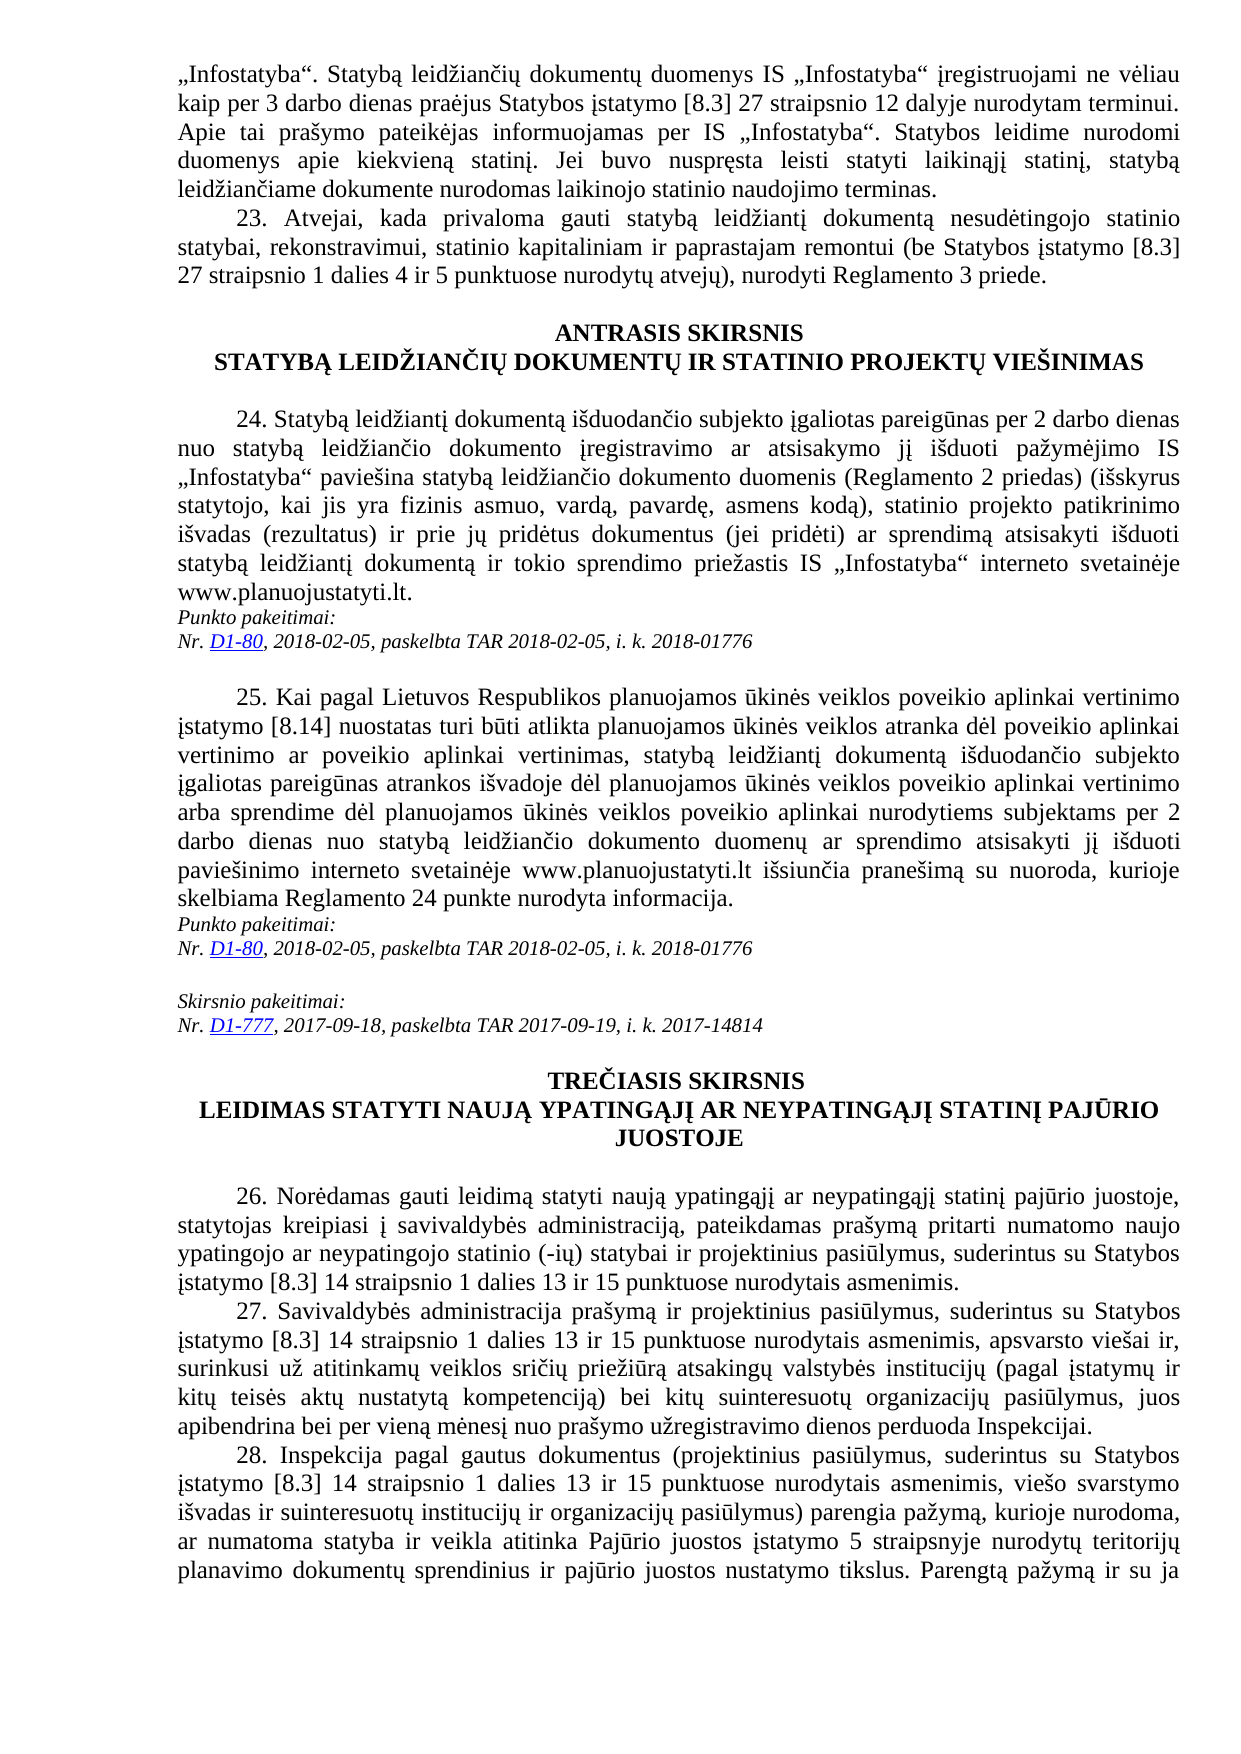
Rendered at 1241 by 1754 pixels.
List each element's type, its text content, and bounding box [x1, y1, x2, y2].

subtitle TREČIASIS SKIRSNIS [177, 1066, 1181, 1095]
text „Infostatyba“. Statybą leidžiančių dokumentų duomenys IS „Infostatyba“ įregistruojami ne vėliau kaip per 3 darbo dienas praėjus Statybos įstatymo [8.3] 27 straipsnio 12 dalyje nurodytam terminui. Apie tai prašymo pateikėjas informuojamas per IS „Infostatyba“. Statybos leidime nurodomi duomenys apie kiekvieną statinį. Jei buvo nuspręsta leisti statyti laikinąjį statinį, statybą leidžiančiame dokumente nurodomas laikinojo statinio naudojimo terminas. [177, 59, 1181, 203]
text 28. Inspekcija pagal gautus dokumentus (projektinius pasiūlymus, suderintus su Statybos įstatymo [8.3] 14 straipsnio 1 dalies 13 ir 15 punktuose nurodytais asmenimis, viešo svarstymo išvadas ir suinteresuotų institucijų ir organizacijų pasiūlymus) parengia pažymą, kurioje nurodoma, ar numatoma statyba ir veikla atitinka Pajūrio juostos įstatymo 5 straipsnyje nurodytų teritorijų planavimo dokumentų sprendinius ir pajūrio juostos nustatymo tikslus. Parengtą pažymą ir su ja [177, 1440, 1181, 1583]
text 24. Statybą leidžiantį dokumentą išduodančio subjekto įgaliotas pareigūnas per 2 darbo dienas nuo statybą leidžiančio dokumento įregistravimo ar atsisakymo jį išduoti pažymėjimo IS „Infostatyba“ paviešina statybą leidžiančio dokumento duomenis (Reglamento 2 priedas) (išskyrus statytojo, kai jis yra fizinis asmuo, vardą, pavardę, asmens kodą), statinio projekto patikrinimo išvadas (rezultatus) ir prie jų pridėtus dokumentus (jei pridėti) ar sprendimą atsisakyti išduoti statybą leidžiantį dokumentą ir tokio sprendimo priežastis IS „Infostatyba“ interneto svetainėje www.planuojustatyti.lt. [177, 404, 1181, 605]
subtitle LEIDIMAS STATYTI NAUJĄ YPATINGĄJĮ AR NEYPATINGĄJĮ STATINĮ PAJŪRIO JUOSTOJE [177, 1095, 1181, 1152]
text Punkto pakeitimai: [177, 605, 1181, 629]
text Skirsnio pakeitimai: [177, 989, 1181, 1013]
text 25. Kai pagal Lietuvos Respublikos planuojamos ūkinės veiklos poveikio aplinkai vertinimo įstatymo [8.14] nuostatas turi būti atlikta planuojamos ūkinės veiklos atranka dėl poveikio aplinkai vertinimo ar poveikio aplinkai vertinimas, statybą leidžiantį dokumentą išduodančio subjekto įgaliotas pareigūnas atrankos išvadoje dėl planuojamos ūkinės veiklos poveikio aplinkai vertinimo arba sprendime dėl planuojamos ūkinės veiklos poveikio aplinkai nurodytiems subjektams per 2 darbo dienas nuo statybą leidžiančio dokumento duomenų ar sprendimo atsisakyti jį išduoti paviešinimo interneto svetainėje www.planuojustatyti.lt išsiunčia pranešimą su nuoroda, kurioje skelbiama Reglamento 24 punkte nurodyta informacija. [177, 682, 1181, 912]
text Nr. D1-80, 2018-02-05, paskelbta TAR 2018-02-05, i. k. 2018-01776 [177, 629, 1181, 653]
text Nr. D1-80, 2018-02-05, paskelbta TAR 2018-02-05, i. k. 2018-01776 [177, 936, 1181, 960]
text 26. Norėdamas gauti leidimą statyti naują ypatingąjį ar neypatingąjį statinį pajūrio juostoje, statytojas kreipiasi į savivaldybės administraciją, pateikdamas prašymą pritarti numatomo naujo ypatingojo ar neypatingojo statinio (-ių) statybai ir projektinius pasiūlymus, suderintus su Statybos įstatymo [8.3] 14 straipsnio 1 dalies 13 ir 15 punktuose nurodytais asmenimis. [177, 1181, 1181, 1296]
text STATYBĄ LEIDŽIANČIŲ DOKUMENTŲ IR STATINIO PROJEKTŲ VIEŠINIMAS [177, 347, 1181, 375]
text 23. Atvejai, kada privaloma gauti statybą leidžiantį dokumentą nesudėtingojo statinio statybai, rekonstravimui, statinio kapitaliniam ir paprastajam remontui (be Statybos įstatymo [8.3] 27 straipsnio 1 dalies 4 ir 5 punktuose nurodytų atvejų), nurodyti Reglamento 3 priede. [177, 203, 1181, 289]
text Nr. D1-777, 2017-09-18, paskelbta TAR 2017-09-19, i. k. 2017-14814 [177, 1013, 1181, 1037]
text 27. Savivaldybės administracija prašymą ir projektinius pasiūlymus, suderintus su Statybos įstatymo [8.3] 14 straipsnio 1 dalies 13 ir 15 punktuose nurodytais asmenimis, apsvarsto viešai ir, surinkusi už atitinkamų veiklos sričių priežiūrą atsakingų valstybės institucijų (pagal įstatymų ir kitų teisės aktų nustatytą kompetenciją) bei kitų suinteresuotų organizacijų pasiūlymus, juos apibendrina bei per vieną mėnesį nuo prašymo užregistravimo dienos perduoda Inspekcijai. [177, 1296, 1181, 1440]
text ANTRASIS SKIRSNIS [177, 318, 1181, 347]
text Punkto pakeitimai: [177, 912, 1181, 936]
